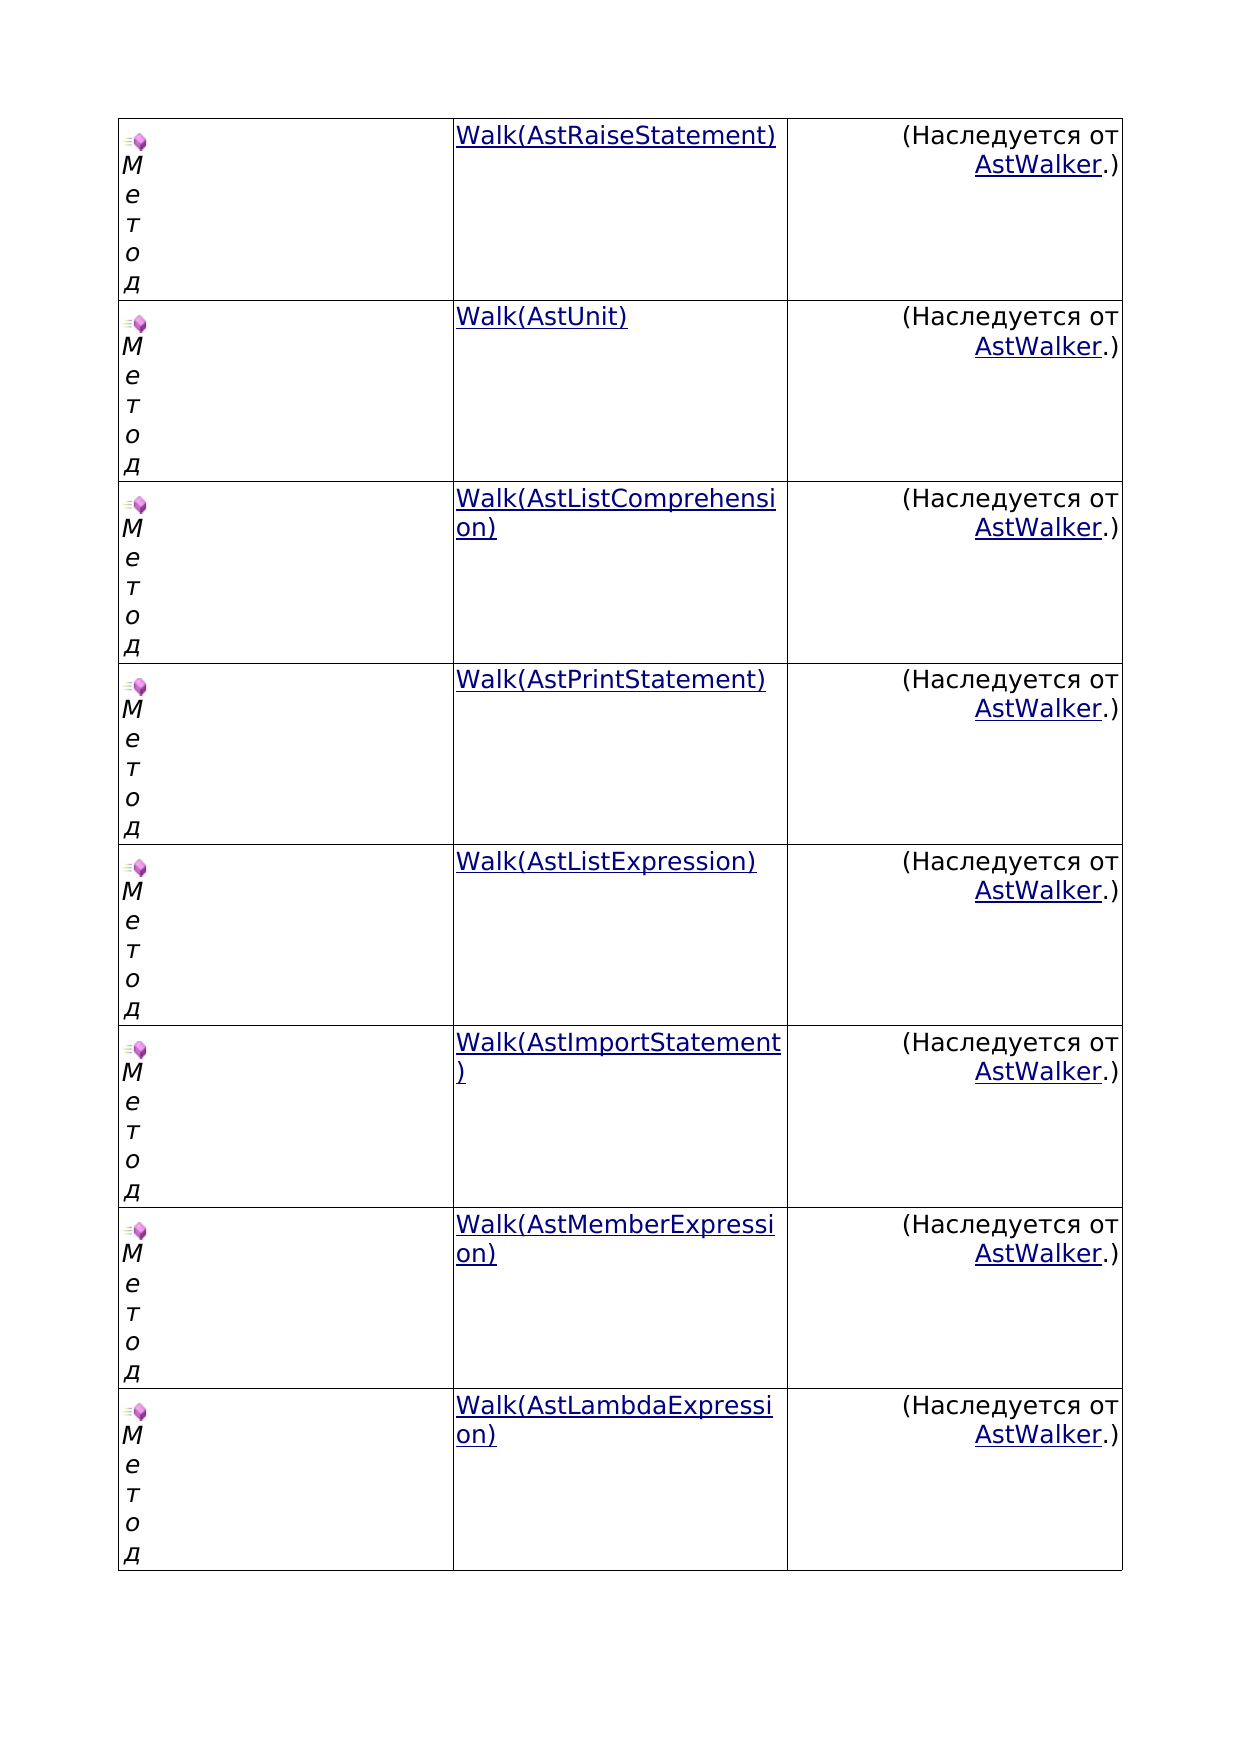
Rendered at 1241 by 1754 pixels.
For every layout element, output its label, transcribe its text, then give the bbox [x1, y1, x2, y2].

table_cell Walk(AstMemberExpression) [454, 1208, 787, 1388]
table_cell [119, 1389, 453, 1570]
picture [121, 859, 147, 877]
table_cell Walk(AstUnit) [454, 301, 787, 481]
picture [121, 1041, 147, 1059]
table_cell Walk(AstPrintStatement) [454, 664, 787, 844]
table_cell [119, 301, 453, 481]
table_cell (Наследуется от AstWalker.) [788, 845, 1122, 1025]
table_cell Walk(AstListExpression) [454, 845, 787, 1025]
picture [121, 496, 147, 514]
picture [121, 678, 147, 696]
table_cell (Наследуется от AstWalker.) [788, 301, 1122, 481]
table_cell (Наследуется от AstWalker.) [788, 1208, 1122, 1388]
table_cell Walk(AstImportStatement) [454, 1026, 787, 1207]
table_cell Walk(AstLambdaExpression) [454, 1389, 787, 1570]
table_cell [119, 482, 453, 662]
table_cell (Наследуется от AstWalker.) [788, 119, 1122, 299]
picture [121, 315, 147, 333]
table_cell [119, 1208, 453, 1388]
picture [121, 1403, 147, 1421]
picture [121, 1222, 147, 1240]
table_cell (Наследуется от AstWalker.) [788, 482, 1122, 662]
table_cell [119, 845, 453, 1025]
table_cell (Наследуется от AstWalker.) [788, 664, 1122, 844]
table_cell [119, 1026, 453, 1207]
table_cell [119, 119, 453, 299]
table_cell [119, 664, 453, 844]
picture [121, 133, 147, 151]
table_cell Walk(AstListComprehension) [454, 482, 787, 662]
table_cell (Наследуется от AstWalker.) [788, 1389, 1122, 1570]
table_cell (Наследуется от AstWalker.) [788, 1026, 1122, 1207]
table_cell Walk(AstRaiseStatement) [454, 119, 787, 299]
